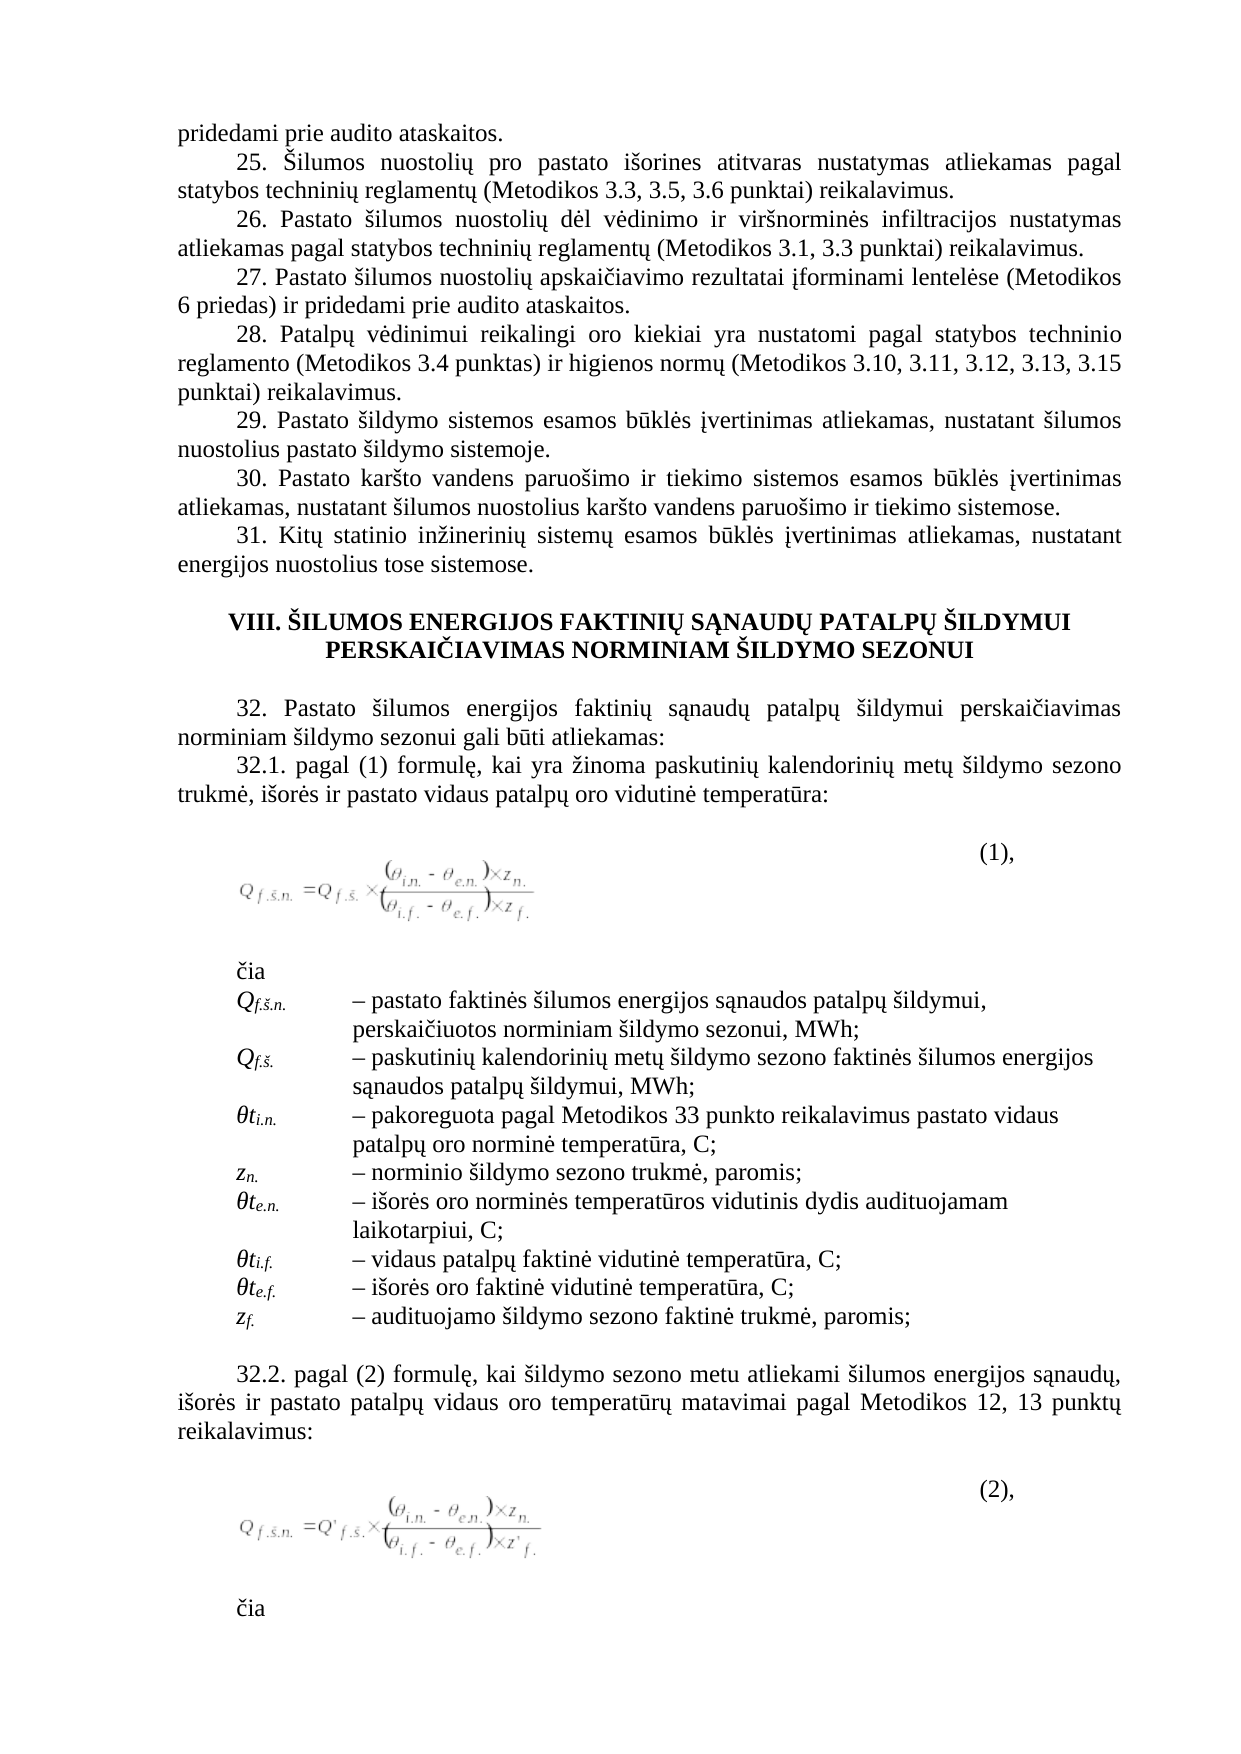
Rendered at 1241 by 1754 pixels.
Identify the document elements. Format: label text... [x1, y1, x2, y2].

text zf. – audituojamo šildymo sezono faktinė trukmė, paromis; [236, 1301, 1122, 1330]
text zn. – norminio šildymo sezono trukmė, paromis; [236, 1157, 1122, 1186]
text θtei.f. – vidaus patalpų faktinė vidutinė temperatūra, C; [236, 1244, 1122, 1272]
text 26. Pastato šilumos nuostolių dėl vėdinimo ir viršnorminės infiltracijos nustatymas atliekamas pagal statybos techninių reglamentų (Metodikos 3.1, 3.3 punktai) reikalavimus. [177, 204, 1122, 262]
text Qf.š.n. – pastato faktinės šilumos energijos sąnaudos patalpų šildymui, perskaičiuotos norminiam šildymo sezonui, MWh; [236, 985, 1122, 1042]
text pridedami prie audito ataskaitos. [177, 118, 1122, 147]
text θtei.n. – pakoreguota pagal Metodikos 33 punkto reikalavimus pastato vidaus patalpų oro norminė temperatūra, C; [236, 1100, 1122, 1157]
text 32. Pastato šilumos energijos faktinių sąnaudų patalpų šildymui perskaičiavimas norminiam šildymo sezonui gali būti atliekamas: [177, 693, 1122, 751]
text 30. Pastato karšto vandens paruošimo ir tiekimo sistemos esamos būklės įvertinimas atliekamas, nustatant šilumos nuostolius karšto vandens paruošimo ir tiekimo sistemose. [177, 463, 1122, 521]
text VIII. ŠILUMOS ENERGIJOS FAKTINIŲ SĄNAUDŲ PATALPŲ ŠILDYMUI PERSKAIČIAVIMAS NORMINIAM ŠILDYMO SEZONUI [177, 607, 1122, 664]
text 29. Pastato šildymo sistemos esamos būklės įvertinimas atliekamas, nustatant šilumos nuostolius pastato šildymo sistemoje. [177, 406, 1122, 463]
text 27. Pastato šilumos nuostolių apskaičiavimo rezultatai įforminami lentelėse (Metodikos 6 priedas) ir pridedami prie audito ataskaitos. [177, 262, 1122, 319]
text 32.2. pagal (2) formulę, kai šildymo sezono metu atliekami šilumos energijos sąnaudų, išorės ir pastato patalpų vidaus oro temperatūrų matavimai pagal Metodikos 12, 13 punktų reikalavimus: [177, 1359, 1122, 1445]
text θtee.f. – išorės oro faktinė vidutinė temperatūra, C; [236, 1272, 1122, 1301]
text Qf.š.n. = Q’f.š. x ((tei.n. – tee.n.) x zn .) / (tei.f. – tee.f.) x z’f. (2), [236, 1474, 1122, 1564]
text 32.1. pagal (1) formulę, kai yra žinoma paskutinių kalendorinių metų šildymo sezono trukmė, išorės ir pastato vidaus patalpų oro vidutinė temperatūra: [177, 751, 1122, 808]
text čia [177, 1593, 1122, 1622]
text 31. Kitų statinio inžinerinių sistemų esamos būklės įvertinimas atliekamas, nustatant energijos nuostolius tose sistemose. [177, 521, 1122, 578]
text 25. Šilumos nuostolių pro pastato išorines atitvaras nustatymas atliekamas pagal statybos techninių reglamentų (Metodikos 3.3, 3.5, 3.6 punktai) reikalavimus. [177, 147, 1122, 204]
text čia [177, 956, 1122, 985]
text Qf.š.n. = Qf.š. x ((tei.n. – tee.n.) x zn .) / (tei.f. – tee.f.) x zf. (1), [236, 837, 1122, 927]
text 28. Patalpų vėdinimui reikalingi oro kiekiai yra nustatomi pagal statybos techninio reglamento (Metodikos 3.4 punktas) ir higienos normų (Metodikos 3.10, 3.11, 3.12, 3.13, 3.15 punktai) reikalavimus. [177, 319, 1122, 406]
text θtee.n. – išorės oro norminės temperatūros vidutinis dydis audituojamam laikotarpiui, C; [236, 1186, 1122, 1244]
text Qf.š. – paskutinių kalendorinių metų šildymo sezono faktinės šilumos energijos sąnaudos patalpų šildymui, MWh; [236, 1042, 1122, 1100]
